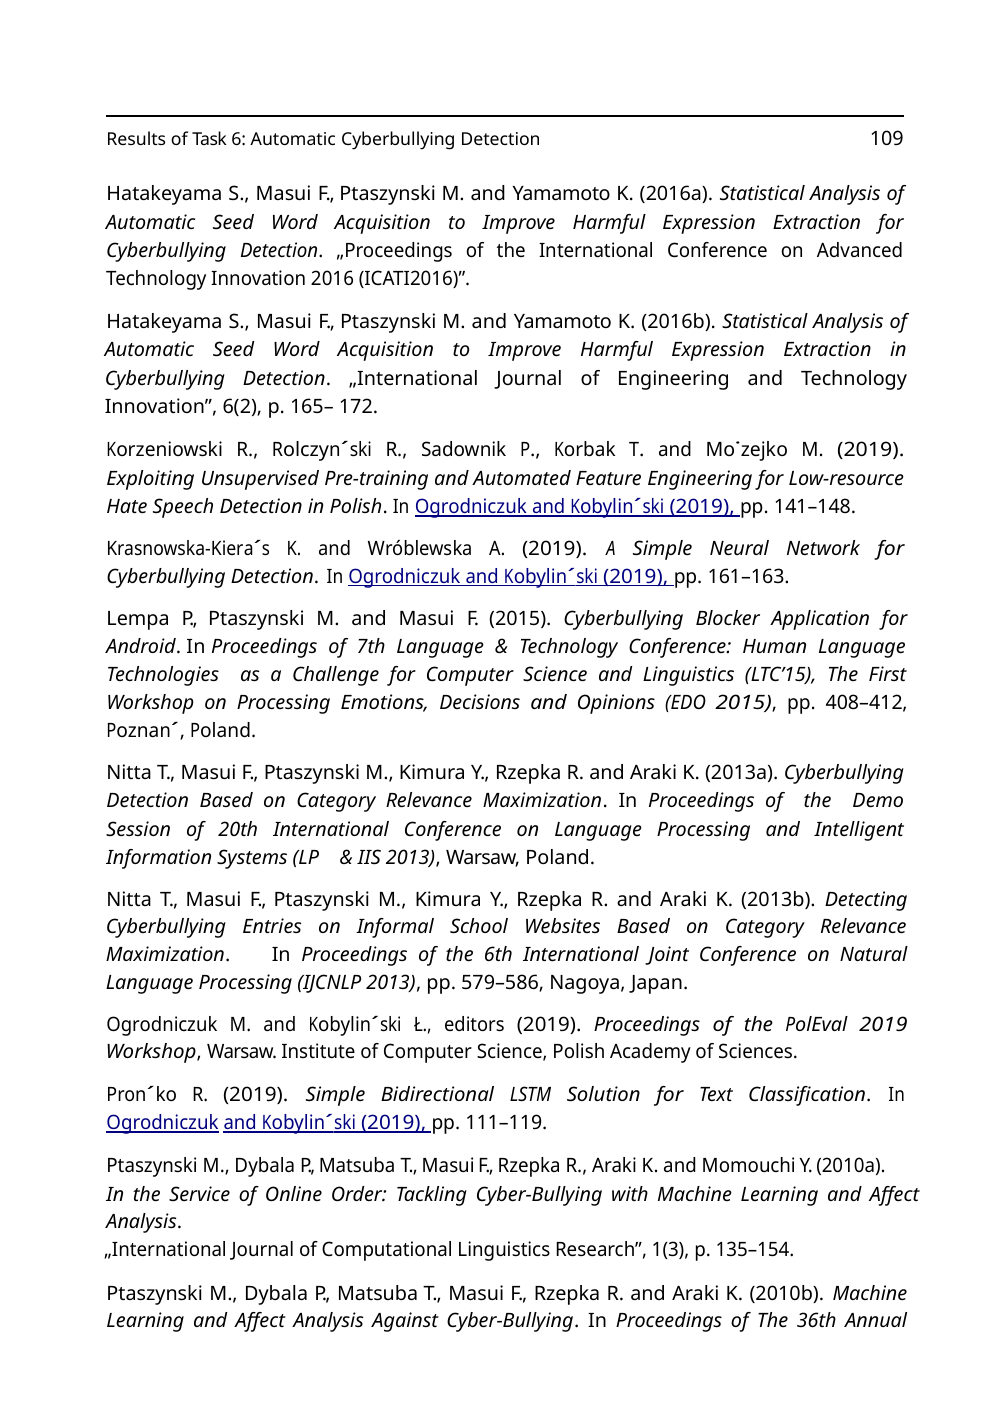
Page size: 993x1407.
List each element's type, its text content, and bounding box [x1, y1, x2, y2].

text Results of Task 6: Automatic Cyberbullying Detection 109 [106, 88, 920, 151]
text Lempa P., Ptaszynski M. and Masui F. (2015). Cyberbullying Blocker Application for Android. In Proceedings of 7th Language & Technology Conference: Human Language Technologies as a Challenge for Computer Science and Linguistics (LTC’15), The First Workshop on Processing Emotions, Decisions and Opinions (EDO 2015), pp. 408–412, Poznan´, Poland. [106, 604, 908, 744]
text Hatakeyama S., Masui F., Ptaszynski M. and Yamamoto K. (2016b). Statistical Analysis of Automatic Seed Word Acquisition to Improve Harmful Expression Extraction in Cyberbullying Detection. „International Journal of Engineering and Technology Innovation”, 6(2), p. 165– 172. [104, 307, 907, 419]
text In the Service of Online Order: Tackling Cyber-Bullying with Machine Learning and Affect Analysis. [106, 1181, 920, 1235]
text Krasnowska-Kiera´s K. and Wróblewska A. (2019). A Simple Neural Network for Cyberbullying Detection. In Ogrodniczuk and Kobylin´ski (2019), pp. 161–163. [106, 534, 904, 589]
text Nitta T., Masui F., Ptaszynski M., Kimura Y., Rzepka R. and Araki K. (2013a). Cyberbullying Detection Based on Category Relevance Maximization. In Proceedings of the Demo Session of 20th International Conference on Language Processing and Intelligent Information Systems (LP & IIS 2013), Warsaw, Poland. [106, 758, 904, 870]
text Pron´ko R. (2019). Simple Bidirectional LSTM Solution for Text Classification. In Ogrodniczuk and Kobylin´ski (2019), pp. 111–119. [106, 1081, 905, 1135]
text Korzeniowski R., Rolczyn´ski R., Sadownik P., Korbak T. and Mo˙zejko M. (2019). Exploiting Unsupervised Pre-training and Automated Feature Engineering for Low-resource Hate Speech Detection in Polish. In Ogrodniczuk and Kobylin´ski (2019), pp. 141–148. [106, 435, 904, 519]
text Nitta T., Masui F., Ptaszynski M., Kimura Y., Rzepka R. and Araki K. (2013b). Detecting Cyberbullying Entries on Informal School Websites Based on Category Relevance Maximization. In Proceedings of the 6th International Joint Conference on Natural Language Processing (IJCNLP 2013), pp. 579–586, Nagoya, Japan. [106, 885, 908, 995]
text Ogrodniczuk M. and Kobylin´ski Ł., editors (2019). Proceedings of the PolEval 2019 Workshop, Warsaw. Institute of Computer Science, Polish Academy of Sciences. [105, 1010, 907, 1064]
text „International Journal of Computational Linguistics Research”, 1(3), p. 135–154. [104, 1236, 920, 1263]
text Ptaszynski M., Dybala P., Matsuba T., Masui F., Rzepka R. and Araki K. (2010b). Machine Learning and Affect Analysis Against Cyber-Bullying. In Proceedings of The 36th Annual [106, 1279, 907, 1334]
text Hatakeyama S., Masui F., Ptaszynski M. and Yamamoto K. (2016a). Statistical Analysis of Automatic Seed Word Acquisition to Improve Harmful Expression Extraction for Cyberbullying Detection. „Proceedings of the International Conference on Advanced Technology Innovation 2016 (ICATI2016)”. [106, 180, 904, 291]
text Ptaszynski M., Dybala P., Matsuba T., Masui F., Rzepka R., Araki K. and Momouchi Y. (2010a). [106, 1151, 920, 1178]
